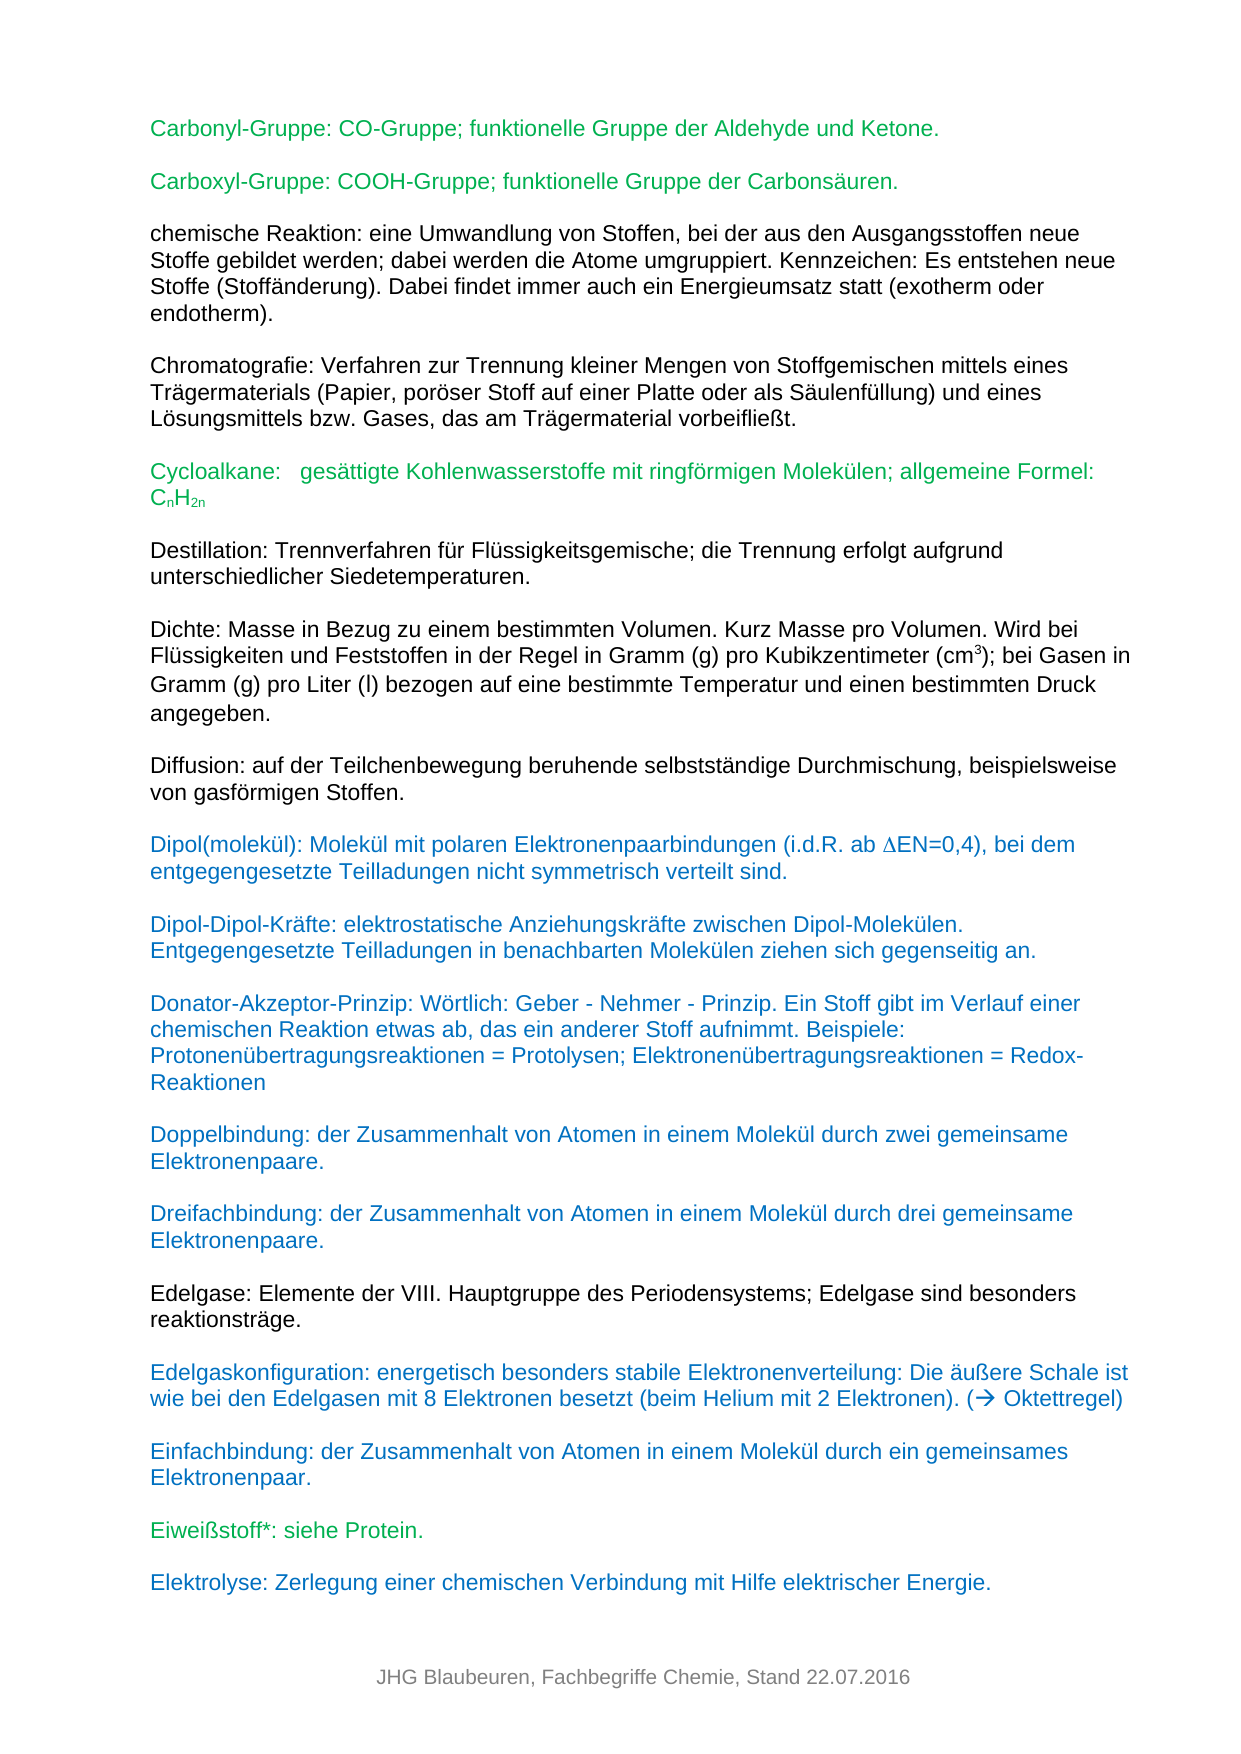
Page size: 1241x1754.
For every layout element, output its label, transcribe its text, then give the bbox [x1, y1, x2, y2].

text Diffusion: auf der Teilchenbewegung beruhende selbstständige Durchmischung, beispielsweise von gasförmigen Stoffen. [150, 752, 1137, 805]
text Doppelbindung: der Zusammenhalt von Atomen in einem Molekül durch zwei gemeinsame Elektronenpaare. [150, 1121, 1137, 1174]
text Carboxyl-Gruppe: COOH-Gruppe; funktionelle Gruppe der Carbonsäuren. [150, 168, 1137, 194]
text Einfachbindung: der Zusammenhalt von Atomen in einem Molekül durch ein gemeinsames Elektronenpaar. [150, 1438, 1137, 1490]
text chemische Reaktion: eine Umwandlung von Stoffen, bei der aus den Ausgangsstoffen neue Stoffe gebildet werden; dabei werden die Atome umgruppiert. Kennzeichen: Es entstehen neue Stoffe (Stoffänderung). Dabei findet immer auch ein Energieumsatz statt (exotherm oder endotherm). [150, 220, 1137, 326]
text Edelgaskonfiguration: energetisch besonders stabile Elektronenverteilung: Die äußere Schale ist wie bei den Edelgasen mit 8 Elektronen besetzt (beim Helium mit 2 Elektronen). ( Oktettregel) [150, 1358, 1137, 1411]
text Destillation: Trennverfahren für Flüssigkeitsgemische; die Trennung erfolgt aufgrund unterschiedlicher Siedetemperaturen. [150, 537, 1137, 589]
text Dichte: Masse in Bezug zu einem bestimmten Volumen. Kurz Masse pro Volumen. Wird bei Flüssigkeiten und Feststoffen in der Regel in Gramm (g) pro Kubikzentimeter (cm3); bei Gasen in Gramm (g) pro Liter (l) bezogen auf eine bestimmte Temperatur und einen bestimmten Druck angegeben. [150, 616, 1137, 726]
text Edelgase: Elemente der VIII. Hauptgruppe des Periodensystems; Edelgase sind beson­ders reaktionsträge. [150, 1279, 1137, 1332]
text Eiweißstoff*: siehe Protein. [150, 1517, 1137, 1543]
text Donator-Akzeptor-Prinzip: Wörtlich: Geber - Nehmer - Prinzip. Ein Stoff gibt im Verlauf einer chemischen Reaktion etwas ab, das ein anderer Stoff aufnimmt. Beispiele: Protonenübertragungsreaktionen = Protolysen; Elektronenübertragungsreaktionen = Redox-Reaktionen [150, 989, 1137, 1095]
text Dipol-Dipol-Kräfte: elektrostatische Anziehungskräfte zwischen Dipol-Molekülen. Entgegengesetzte Teilladungen in benachbarten Molekülen ziehen sich gegenseitig an. [150, 911, 1137, 963]
text Elektrolyse: Zerlegung einer chemischen Verbindung mit Hilfe elektrischer Energie. [150, 1569, 1137, 1596]
text Cycloalkane: gesättigte Kohlenwasserstoffe mit ringförmigen Molekülen; allgemeine Formel: CnH2n [150, 458, 1137, 510]
text Chromatografie: Verfahren zur Trennung kleiner Mengen von Stoffgemischen mittels eines Trägermaterials (Papier, poröser Stoff auf einer Platte oder als Säulenfüllung) und eines Lösungsmittels bzw. Gases, das am Trägermaterial vorbeifließt. [150, 352, 1137, 431]
text Dipol(molekül): Molekül mit polaren Elektronenpaarbindungen (i.d.R. ab EN=0,4), bei dem entgegengesetzte Teilladungen nicht symmetrisch verteilt sind. [150, 831, 1137, 884]
text Dreifachbindung: der Zusammenhalt von Atomen in einem Molekül durch drei gemeinsame Elektronenpaare. [150, 1200, 1137, 1253]
text Carbonyl-Gruppe: CO-Gruppe; funktionelle Gruppe der Aldehyde und Ketone. [150, 115, 1137, 141]
